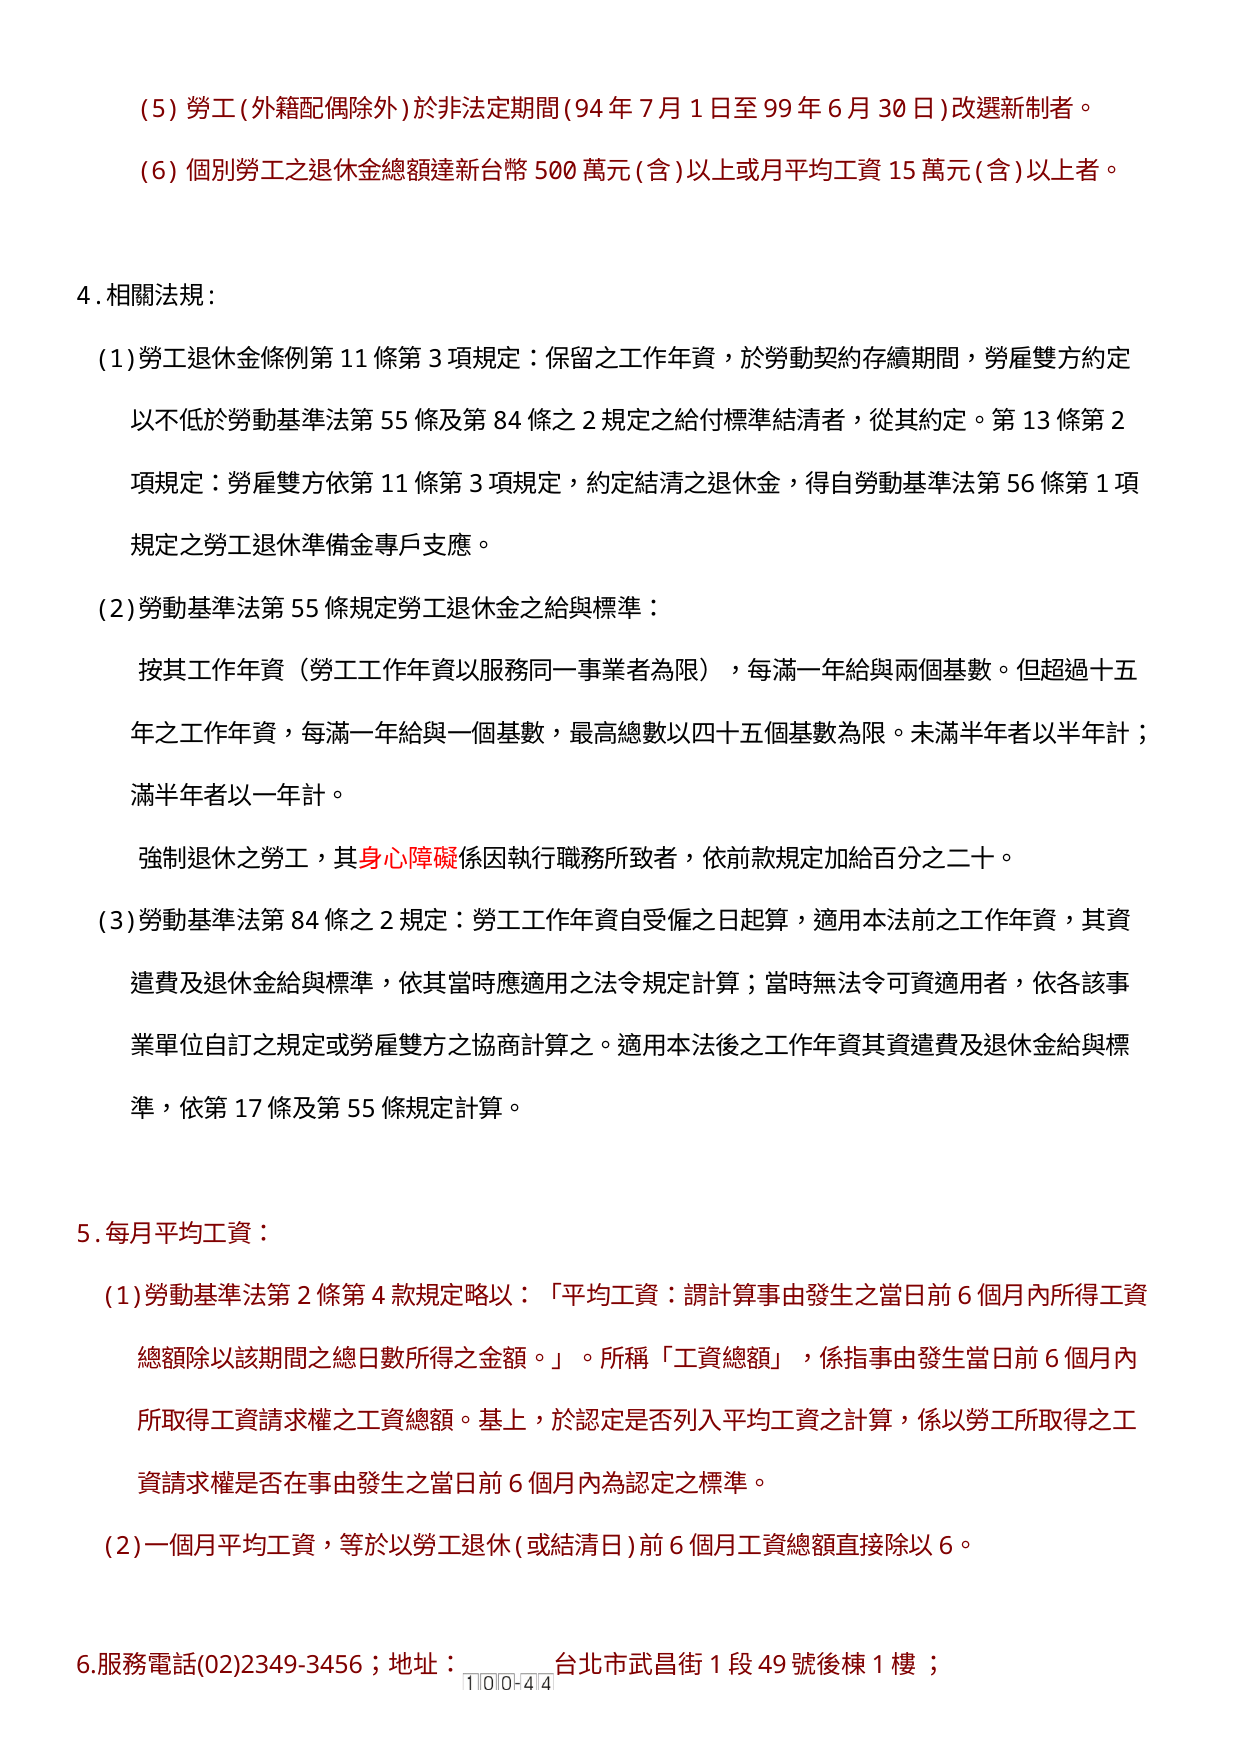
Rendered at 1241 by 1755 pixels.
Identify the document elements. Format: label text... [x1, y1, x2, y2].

text 4.相關法規: [76, 252, 1152, 314]
text (2)一個月平均工資，等於以勞工退休(或結清日)前6個月工資總額直接除以6。 [101, 1502, 1152, 1564]
text (1)勞動基準法第2條第4款規定略以：「平均工資：謂計算事由發生之當日前6個月內所得工資總額除以該期間之總日數所得之金額。」。所稱「工資總額」，係指事由發生當日前6個月內所取得工資請求權之工資總額。基上，於認定是否列入平均工資之計算，係以勞工所取得之工資請求權是否在事由發生之當日前6個月內為認定之標準。 [101, 1252, 1152, 1502]
text 6.服務電話(02)2349-3456；地址：台北市武昌街1段49號後棟1樓 ； [76, 1627, 1152, 1689]
text (1)勞工退休金條例第11條第3項規定：保留之工作年資，於勞動契約存續期間，勞雇雙方約定以不低於勞動基準法第55條及第84條之2規定之給付標準結清者，從其約定。第13條第2項規定：勞雇雙方依第11條第3項規定，約定結清之退休金，得自勞動基準法第56條第1項規定之勞工退休準備金專戶支應。 [94, 314, 1152, 564]
text (2)勞動基準法第55條規定勞工退休金之給與標準： [94, 564, 1152, 627]
text 5.每月平均工資： [76, 1189, 1152, 1252]
list 勞工(外籍配偶除外)於非法定期間(94年7月1日至99年6月30日)改選新制者。 [137, 64, 1152, 127]
list 個別勞工之退休金總額達新台幣500萬元(含)以上或月平均工資15萬元(含)以上者。 [137, 127, 1152, 189]
text 按其工作年資（勞工工作年資以服務同一事業者為限），每滿一年給與兩個基數。但超過十五年之工作年資，每滿一年給與一個基數，最高總數以四十五個基數為限。未滿半年者以半年計；滿半年者以一年計。 [94, 627, 1152, 814]
text (3)勞動基準法第84條之2規定：勞工工作年資自受僱之日起算，適用本法前之工作年資，其資遣費及退休金給與標準，依其當時應適用之法令規定計算；當時無法令可資適用者，依各該事業單位自訂之規定或勞雇雙方之協商計算之。適用本法後之工作年資其資遣費及退休金給與標準，依第17條及第55條規定計算。 [94, 877, 1152, 1127]
text 強制退休之勞工，其身心障礙係因執行職務所致者，依前款規定加給百分之二十。 [94, 814, 1152, 877]
